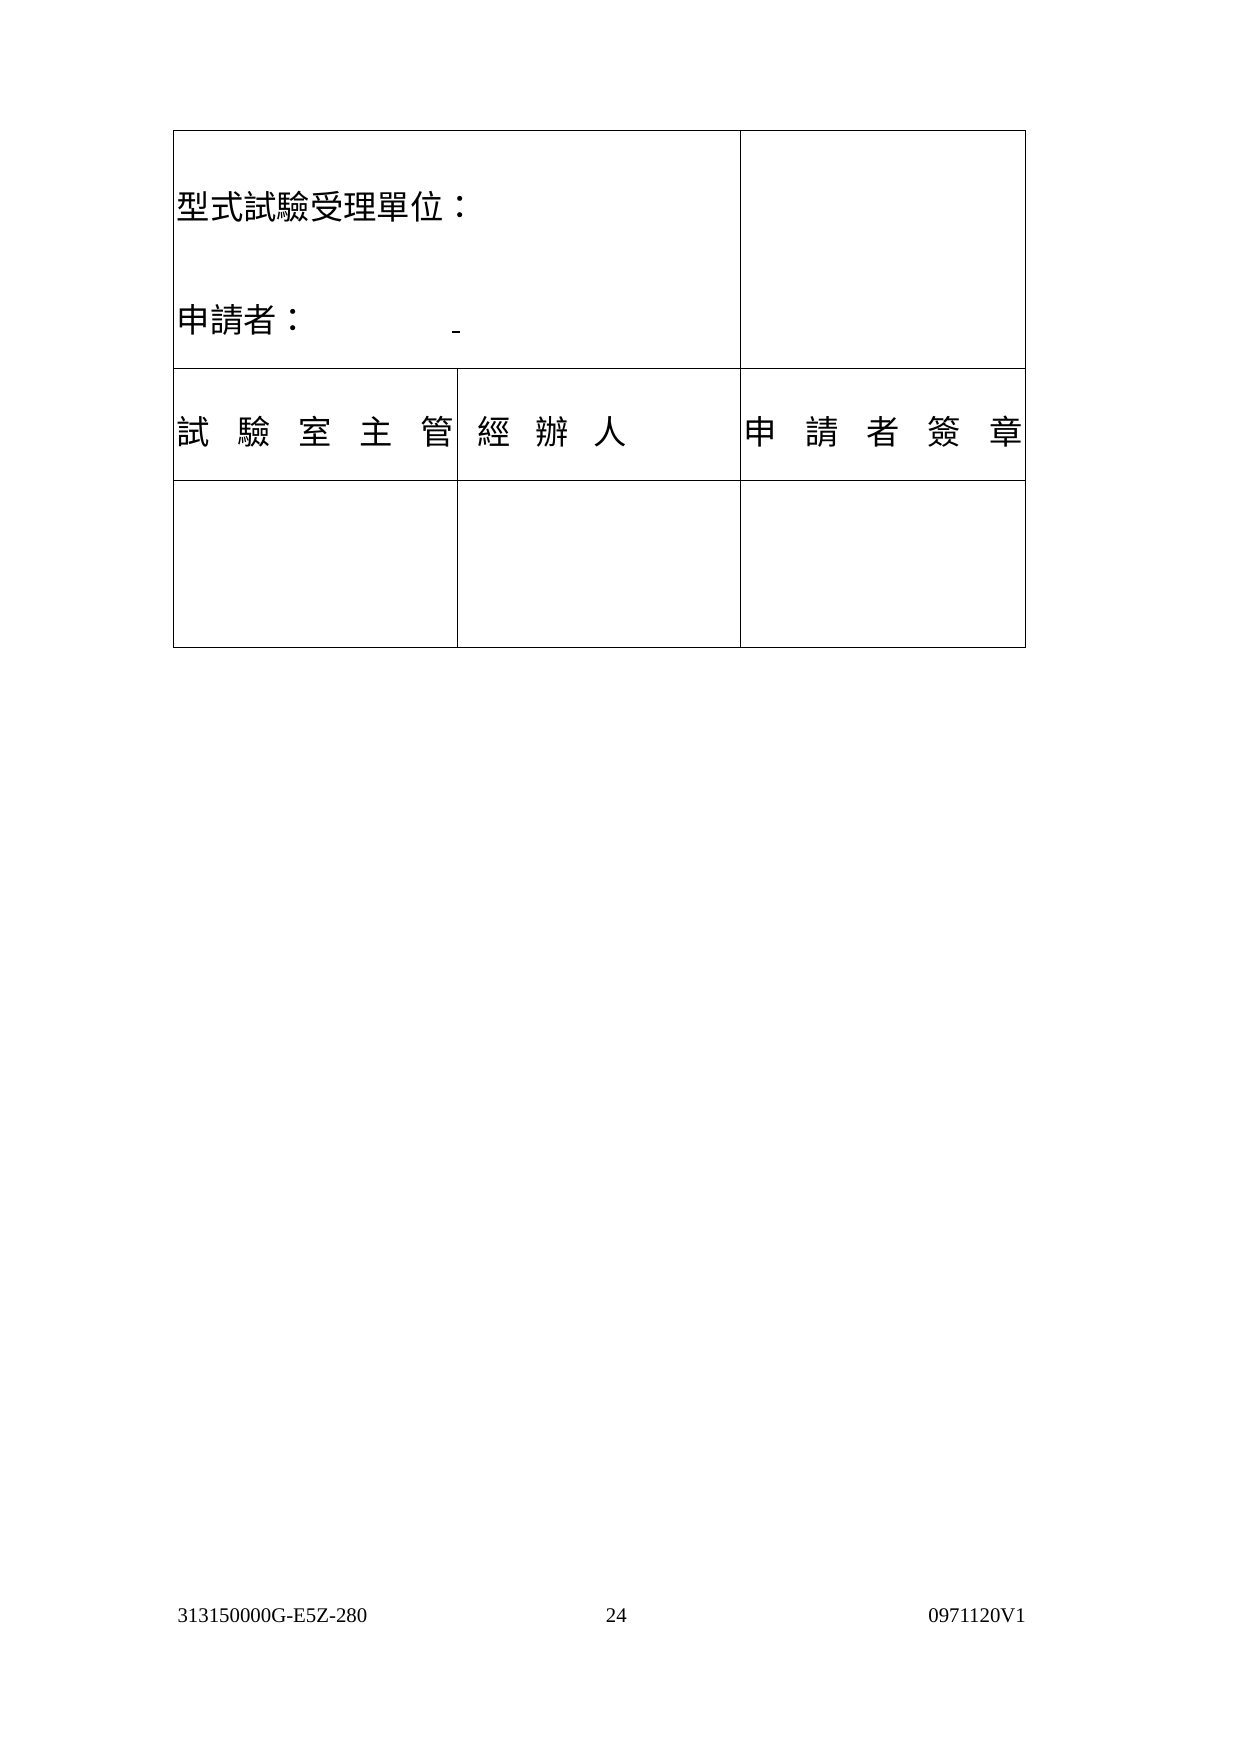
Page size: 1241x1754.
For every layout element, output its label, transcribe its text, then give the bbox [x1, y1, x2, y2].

table_cell 經 辦 人 [458, 369, 740, 480]
table_cell 試驗室主管 [174, 369, 457, 480]
table_cell [741, 481, 1025, 647]
table_cell 型式試驗受理單位： 申請者： [174, 131, 740, 367]
table_cell [741, 131, 1025, 367]
table_cell 申請者簽章 [741, 369, 1025, 480]
table_cell [458, 481, 740, 647]
table_cell [174, 481, 457, 647]
